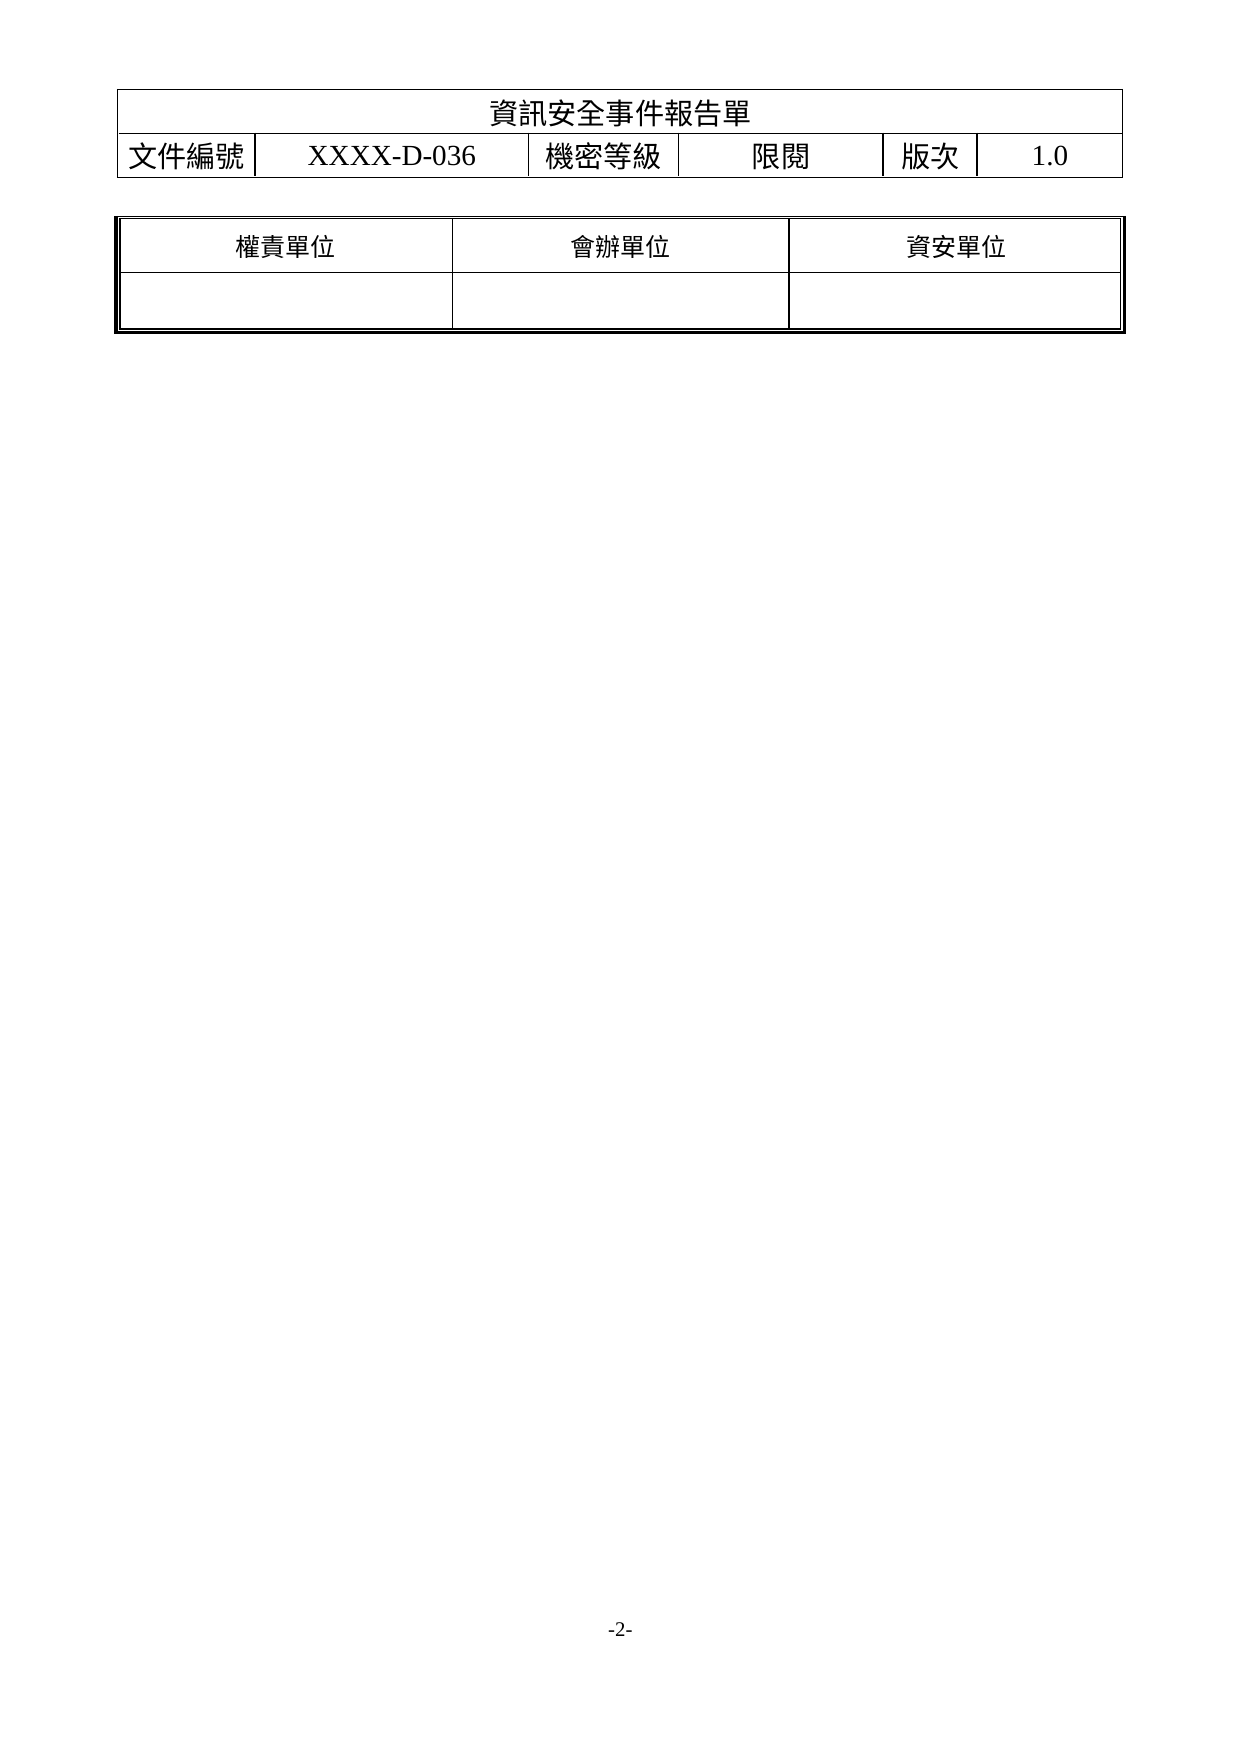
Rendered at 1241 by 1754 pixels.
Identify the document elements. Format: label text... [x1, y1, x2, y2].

table_cell 會辦單位 [453, 219, 788, 272]
table_cell 資安單位 [790, 219, 1120, 272]
table_cell 權責單位 [121, 219, 452, 272]
table_cell [121, 273, 452, 328]
table_cell [790, 273, 1120, 328]
table_cell [453, 273, 788, 328]
